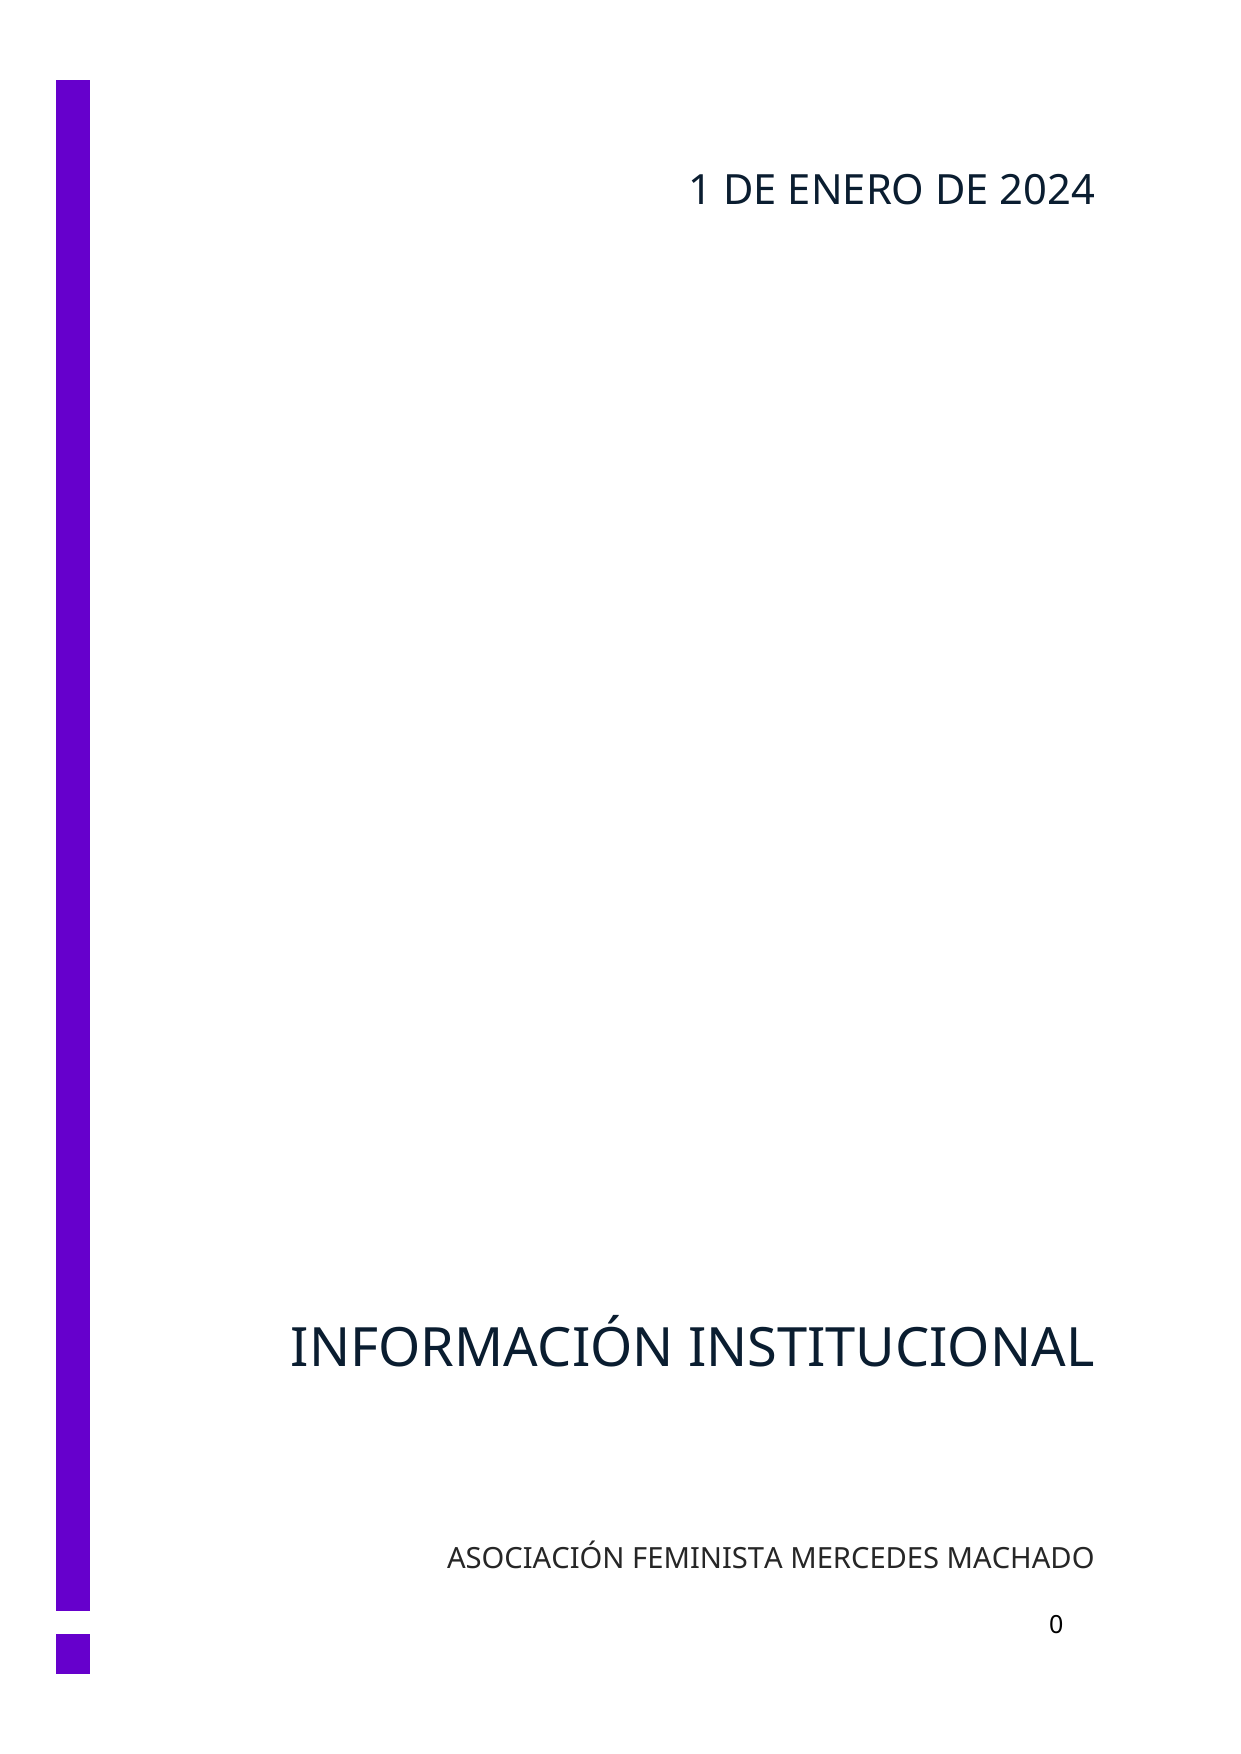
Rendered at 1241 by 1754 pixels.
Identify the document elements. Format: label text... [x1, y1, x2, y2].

text 1 de enero de 2024 [186, 159, 1095, 211]
text ASOCIACIÓN FEMINISTA MERCEDES MACHADO [186, 1538, 1095, 1577]
text INFORMACIÓN INSTITUCIONAL [186, 1309, 1095, 1383]
